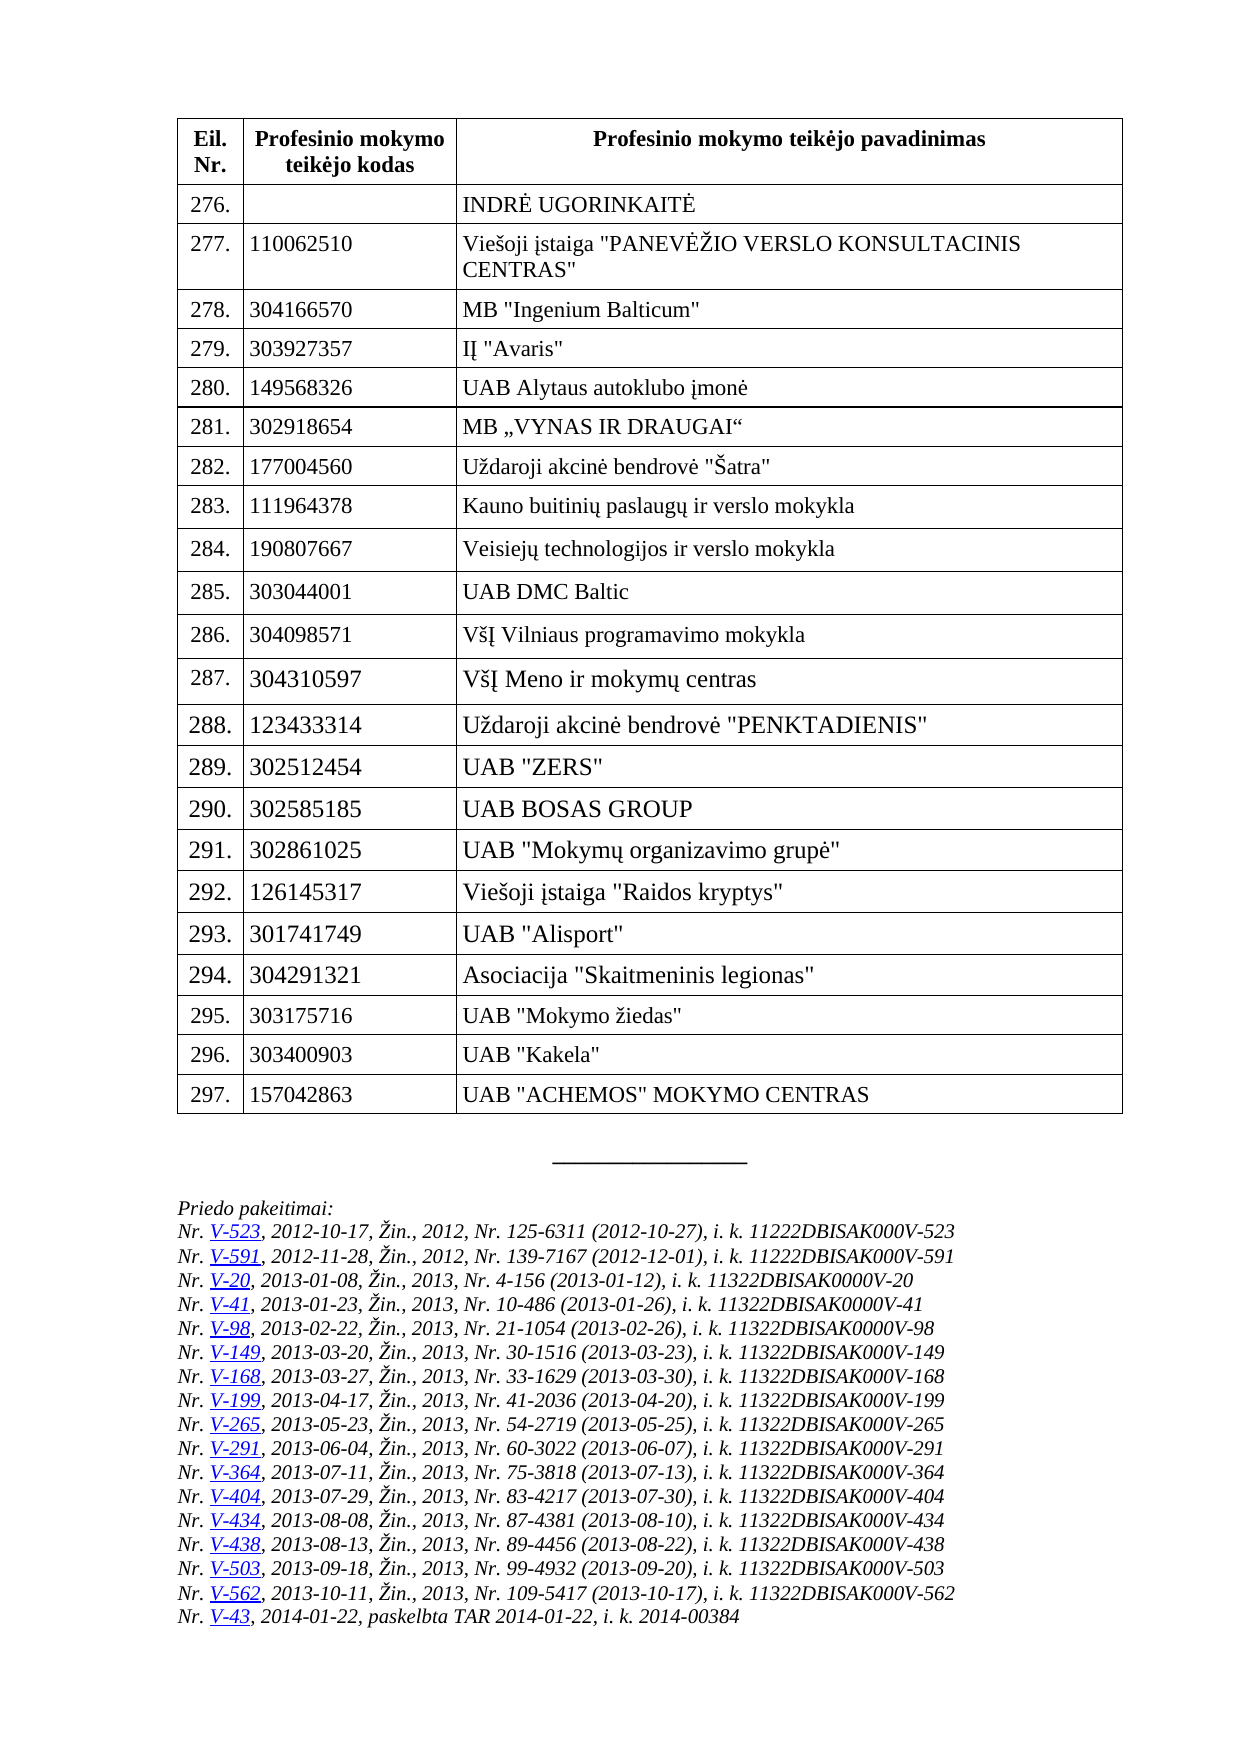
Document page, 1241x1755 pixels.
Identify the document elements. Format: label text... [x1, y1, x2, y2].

table_cell 296. [178, 1035, 243, 1074]
table_cell [244, 185, 456, 223]
table_cell 302861025 [244, 830, 456, 870]
table_cell UAB "Kakela" [457, 1035, 1122, 1074]
table_cell 281. [178, 408, 243, 446]
table_cell UAB Alytaus autoklubo įmonė [457, 368, 1122, 406]
text Nr. V-43, 2014-01-22, paskelbta TAR 2014-01-22, i. k. 2014-00384 [177, 1604, 1122, 1628]
table_cell 293. [178, 913, 243, 953]
table_cell 276. [178, 185, 243, 223]
text Nr. V-199, 2013-04-17, Žin., 2013, Nr. 41-2036 (2013-04-20), i. k. 11322DBISAK000V-199 [177, 1388, 1122, 1412]
table_cell 283. [178, 486, 243, 528]
table_cell 302585185 [244, 788, 456, 828]
text _________________ [177, 1140, 1122, 1167]
text Priedo pakeitimai: [177, 1195, 1122, 1219]
table_cell VšĮ Meno ir mokymų centras [457, 659, 1122, 703]
table_cell UAB "Mokymų organizavimo grupė" [457, 830, 1122, 870]
table_cell 302918654 [244, 408, 456, 446]
text Nr. V-591, 2012-11-28, Žin., 2012, Nr. 139-7167 (2012-12-01), i. k. 11222DBISAK000V-591 [177, 1243, 1122, 1268]
table_cell 177004560 [244, 447, 456, 485]
text Nr. V-291, 2013-06-04, Žin., 2013, Nr. 60-3022 (2013-06-07), i. k. 11322DBISAK000V-291 [177, 1436, 1122, 1460]
table_cell Asociacija "Skaitmeninis legionas" [457, 955, 1122, 995]
table_cell 297. [178, 1075, 243, 1113]
table_cell 288. [178, 705, 243, 745]
table_cell 304291321 [244, 955, 456, 995]
table_cell 277. [178, 224, 243, 289]
table_header Profesinio mokymo teikėjo kodas [244, 119, 456, 184]
table_cell 278. [178, 290, 243, 328]
text Nr. V-265, 2013-05-23, Žin., 2013, Nr. 54-2719 (2013-05-25), i. k. 11322DBISAK000V-265 [177, 1412, 1122, 1436]
table_cell IĮ "Avaris" [457, 329, 1122, 367]
table_cell UAB "Mokymo žiedas" [457, 996, 1122, 1034]
table_cell 190807667 [244, 529, 456, 571]
table_header Profesinio mokymo teikėjo pavadinimas [457, 119, 1122, 184]
table_cell 295. [178, 996, 243, 1034]
table_cell 303044001 [244, 572, 456, 614]
table_cell 292. [178, 871, 243, 912]
table_cell MB "Ingenium Balticum" [457, 290, 1122, 328]
text Nr. V-364, 2013-07-11, Žin., 2013, Nr. 75-3818 (2013-07-13), i. k. 11322DBISAK000V-364 [177, 1460, 1122, 1484]
table_cell Viešoji įstaiga "PANEVĖŽIO VERSLO KONSULTACINIS CENTRAS" [457, 224, 1122, 289]
table_header Eil. Nr. [178, 119, 243, 184]
table_cell 286. [178, 615, 243, 657]
text Nr. V-98, 2013-02-22, Žin., 2013, Nr. 21-1054 (2013-02-26), i. k. 11322DBISAK0000V-98 [177, 1316, 1122, 1340]
table_cell 289. [178, 746, 243, 787]
text Nr. V-438, 2013-08-13, Žin., 2013, Nr. 89-4456 (2013-08-22), i. k. 11322DBISAK000V-438 [177, 1532, 1122, 1556]
text Nr. V-41, 2013-01-23, Žin., 2013, Nr. 10-486 (2013-01-26), i. k. 11322DBISAK0000V-41 [177, 1292, 1122, 1316]
table_cell 294. [178, 955, 243, 995]
table_cell 302512454 [244, 746, 456, 787]
table_cell 303400903 [244, 1035, 456, 1074]
table_cell Uždaroji akcinė bendrovė "PENKTADIENIS" [457, 705, 1122, 745]
table_cell 303175716 [244, 996, 456, 1034]
table_cell Uždaroji akcinė bendrovė "Šatra" [457, 447, 1122, 485]
table_cell 110062510 [244, 224, 456, 289]
table_cell 301741749 [244, 913, 456, 953]
table_cell 111964378 [244, 486, 456, 528]
table_cell 285. [178, 572, 243, 614]
table_cell 282. [178, 447, 243, 485]
table_cell 149568326 [244, 368, 456, 406]
table_cell 304166570 [244, 290, 456, 328]
table_cell Viešoji įstaiga "Raidos kryptys" [457, 871, 1122, 912]
table_cell Veisiejų technologijos ir verslo mokykla [457, 529, 1122, 571]
text Nr. V-434, 2013-08-08, Žin., 2013, Nr. 87-4381 (2013-08-10), i. k. 11322DBISAK000V-434 [177, 1508, 1122, 1532]
table_cell 303927357 [244, 329, 456, 367]
table_cell MB „VYNAS IR DRAUGAI“ [457, 408, 1122, 446]
table_cell 123433314 [244, 705, 456, 745]
text Nr. V-404, 2013-07-29, Žin., 2013, Nr. 83-4217 (2013-07-30), i. k. 11322DBISAK000V-404 [177, 1484, 1122, 1508]
table_cell UAB DMC Baltic [457, 572, 1122, 614]
table_cell 290. [178, 788, 243, 828]
table_cell 279. [178, 329, 243, 367]
table_cell 304310597 [244, 659, 456, 703]
table_cell 287. [178, 659, 243, 703]
table_cell UAB "Alisport" [457, 913, 1122, 953]
table_cell VšĮ Vilniaus programavimo mokykla [457, 615, 1122, 657]
table_cell 157042863 [244, 1075, 456, 1113]
table_cell UAB "ACHEMOS" MOKYMO CENTRAS [457, 1075, 1122, 1113]
table_cell 284. [178, 529, 243, 571]
table_cell UAB BOSAS GROUP [457, 788, 1122, 828]
table_cell Kauno buitinių paslaugų ir verslo mokykla [457, 486, 1122, 528]
table_cell 126145317 [244, 871, 456, 912]
table_cell 304098571 [244, 615, 456, 657]
table_cell INDRĖ UGORINKAITĖ [457, 185, 1122, 223]
table_cell 291. [178, 830, 243, 870]
text Nr. V-149, 2013-03-20, Žin., 2013, Nr. 30-1516 (2013-03-23), i. k. 11322DBISAK000V-149 [177, 1340, 1122, 1364]
text Nr. V-523, 2012-10-17, Žin., 2012, Nr. 125-6311 (2012-10-27), i. k. 11222DBISAK000V-523 [177, 1219, 1122, 1243]
text Nr. V-562, 2013-10-11, Žin., 2013, Nr. 109-5417 (2013-10-17), i. k. 11322DBISAK000V-562 [177, 1580, 1122, 1604]
text Nr. V-168, 2013-03-27, Žin., 2013, Nr. 33-1629 (2013-03-30), i. k. 11322DBISAK000V-168 [177, 1364, 1122, 1388]
table_cell UAB "ZERS" [457, 746, 1122, 787]
text Nr. V-503, 2013-09-18, Žin., 2013, Nr. 99-4932 (2013-09-20), i. k. 11322DBISAK000V-503 [177, 1556, 1122, 1580]
text Nr. V-20, 2013-01-08, Žin., 2013, Nr. 4-156 (2013-01-12), i. k. 11322DBISAK0000V-20 [177, 1268, 1122, 1292]
table_cell 280. [178, 368, 243, 406]
